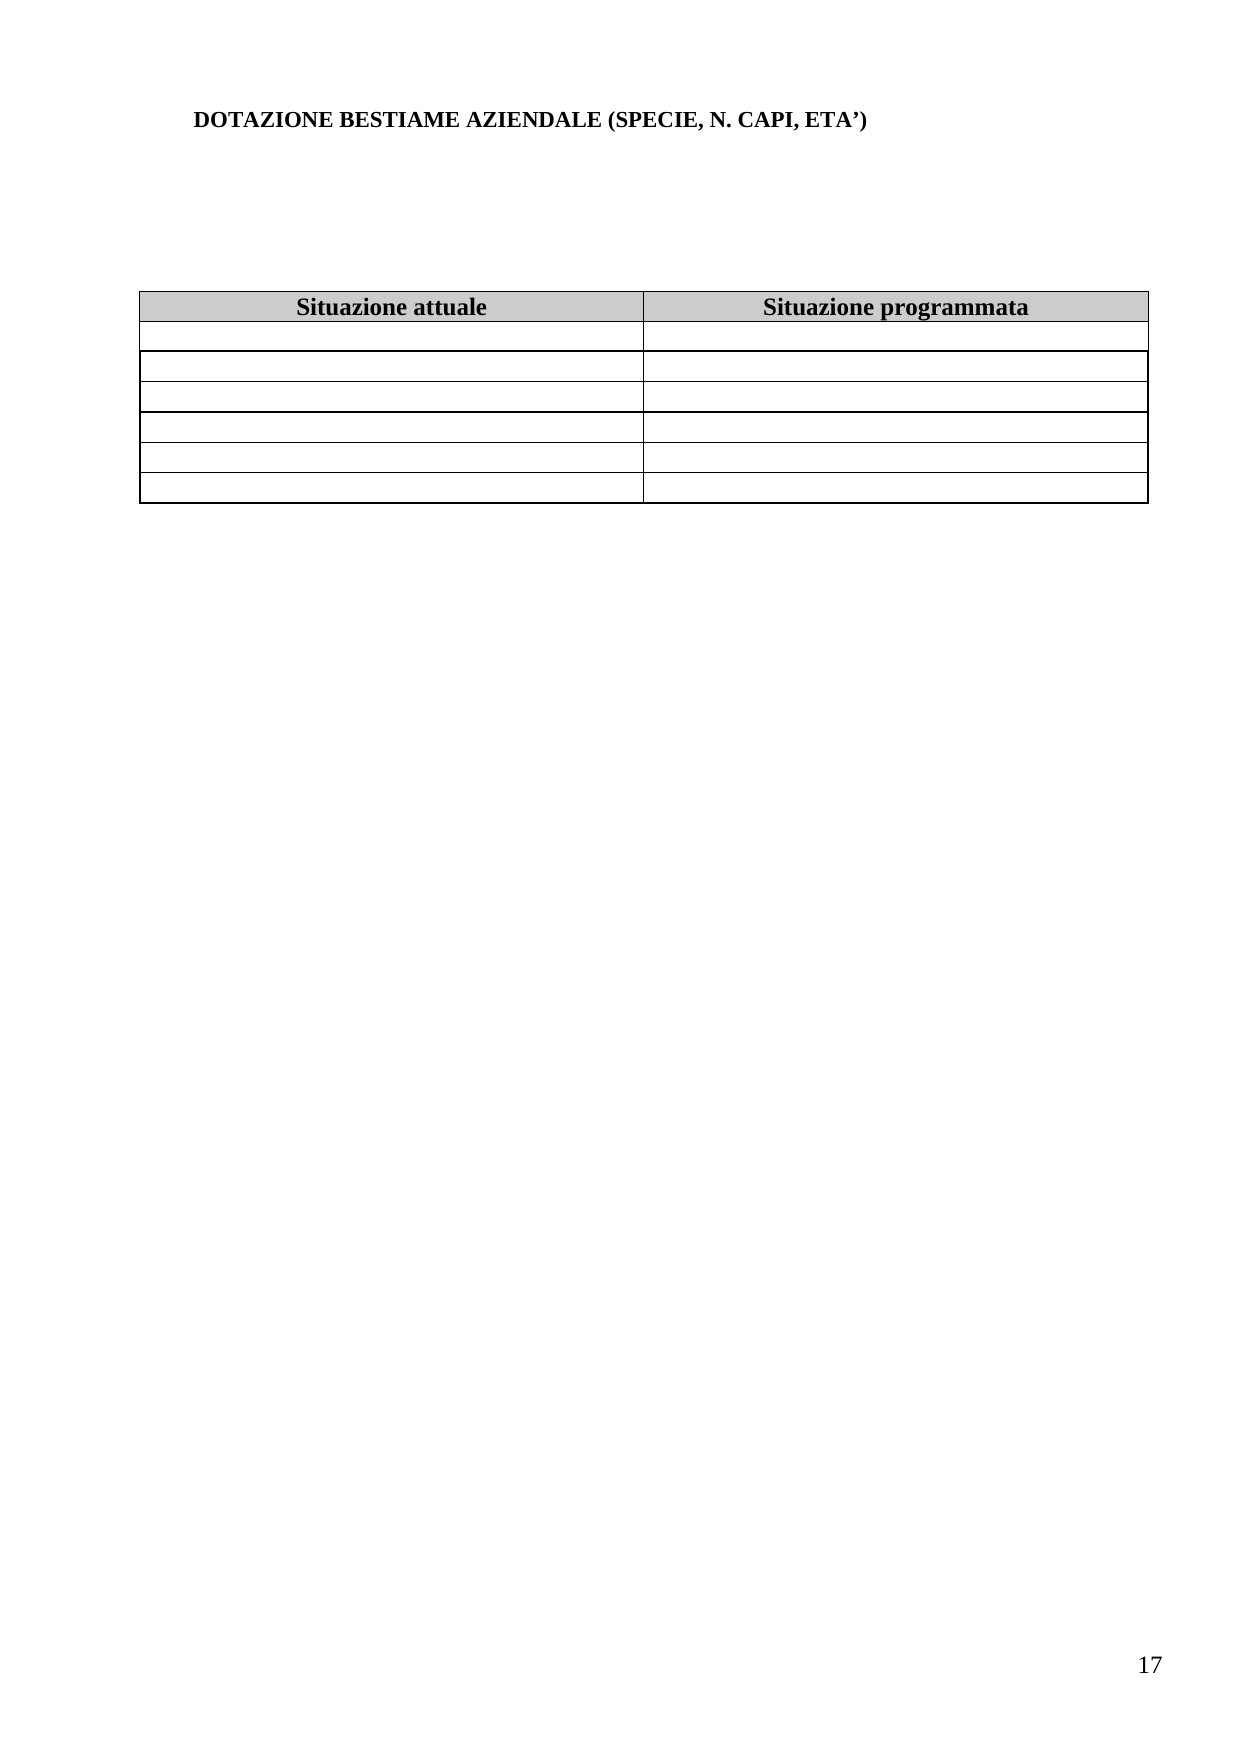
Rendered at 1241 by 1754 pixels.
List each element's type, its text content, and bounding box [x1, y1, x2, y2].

table_cell [644, 443, 1147, 472]
text DOTAZIONE BESTIAME AZIENDALE (SPECIE, N. CAPI, ETA’) [148, 106, 1162, 133]
table_cell [644, 382, 1147, 411]
table_cell [141, 443, 643, 472]
table_cell [644, 322, 1148, 350]
table_cell [644, 473, 1147, 502]
table_cell [644, 352, 1147, 381]
table_cell [141, 473, 643, 502]
table_header Situazione attuale [140, 292, 643, 321]
table_cell [644, 413, 1147, 441]
table_cell [141, 413, 643, 441]
table_cell [141, 382, 643, 411]
table_cell [141, 352, 643, 381]
table_header Situazione programmata [644, 292, 1148, 321]
table_cell [140, 322, 643, 350]
